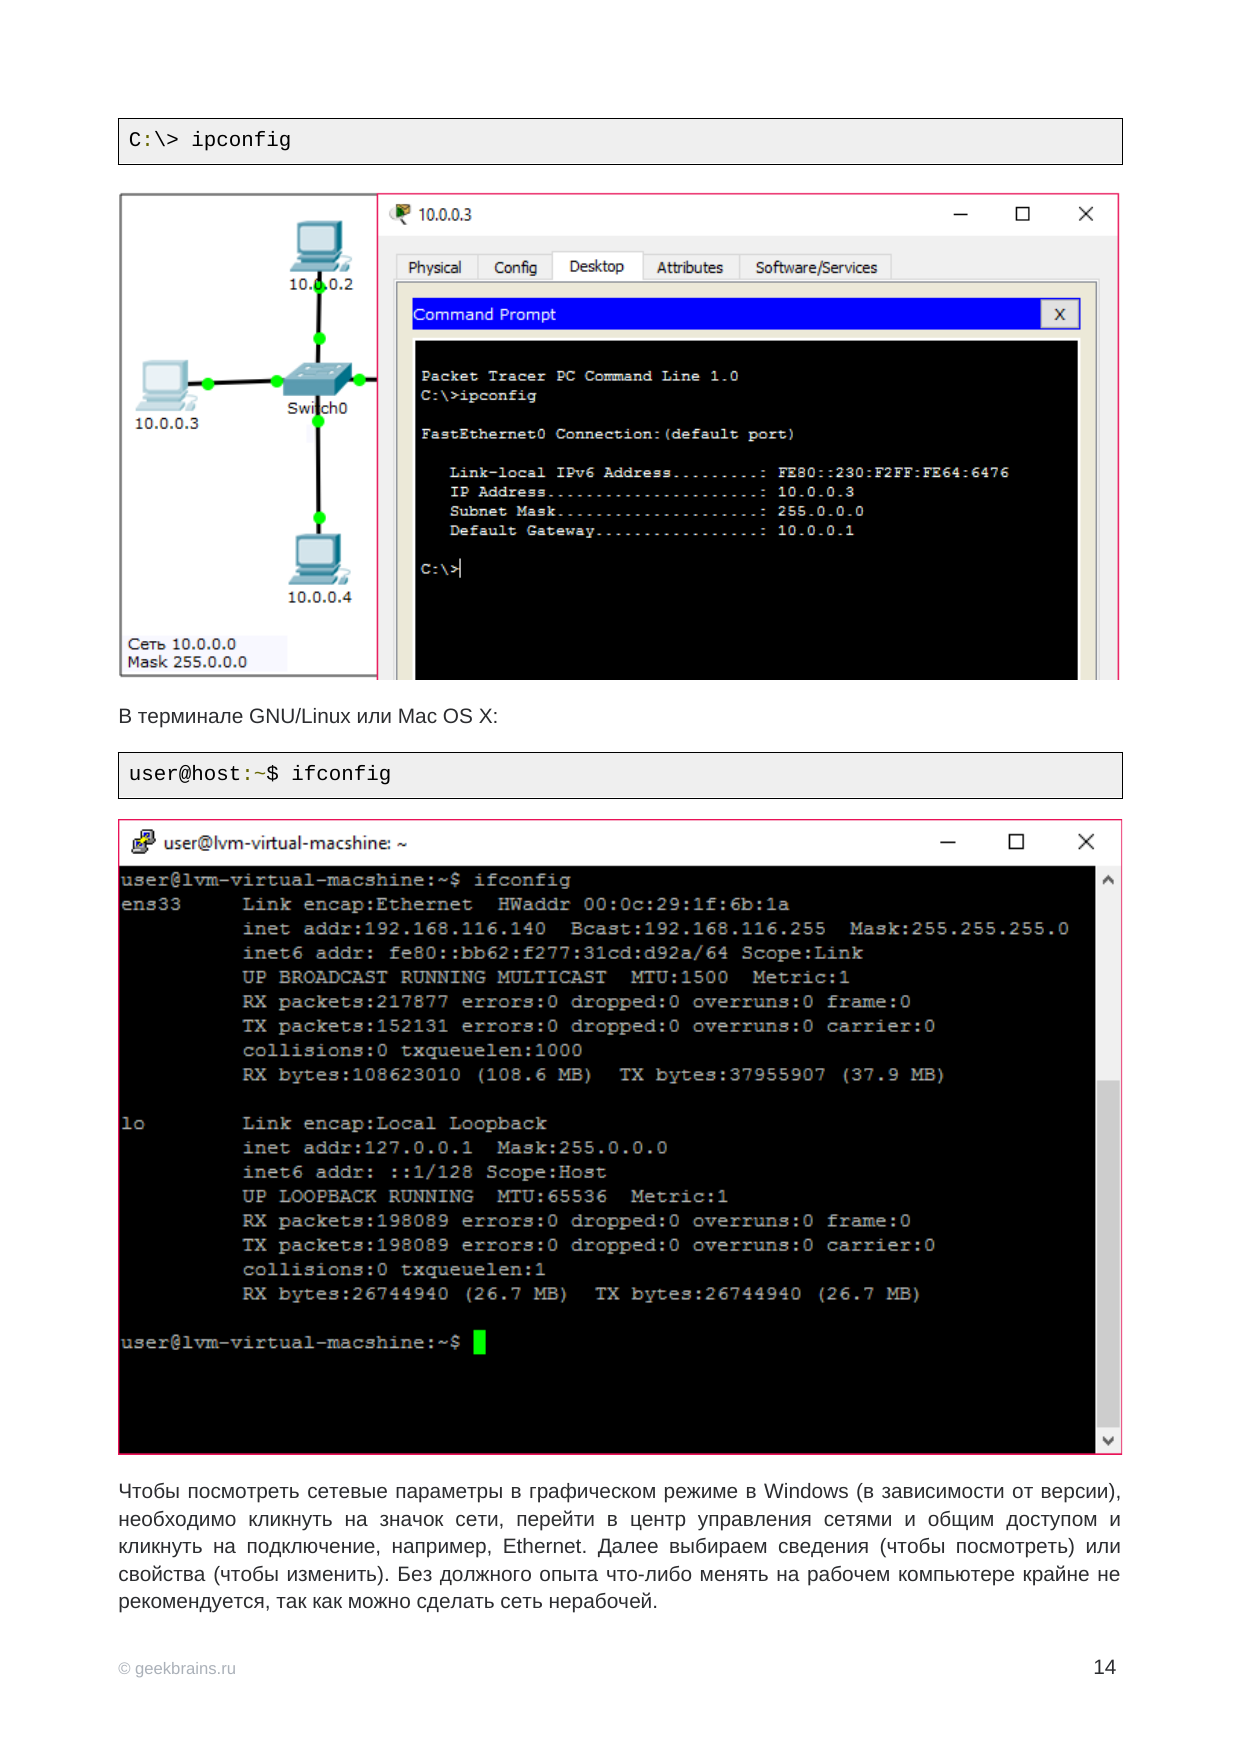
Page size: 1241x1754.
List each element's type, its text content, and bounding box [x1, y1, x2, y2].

table_header C:\> ipconfig [119, 119, 1122, 163]
text В терминале GNU/Linux или Mac OS X: [118, 703, 1122, 727]
picture [118, 185, 1122, 680]
picture [118, 819, 1123, 1455]
table_header user@host:~$ ifconfig [119, 753, 1122, 797]
text Чтобы посмотреть сетевые параметры в графическом режиме в Windows (в зависимости от версии), необходимо кликнуть на значок сети, перейти в центр управления сетями и общим доступом и кликнуть на подключение, например, Ethernet. Далее выбираем сведения (чтобы посмотреть) или свойства (чтобы изменить). Без должного опыта что-либо менять на рабочем компьютере крайне не рекомендуется, так как можно сделать сеть нерабочей. [118, 1479, 1122, 1613]
